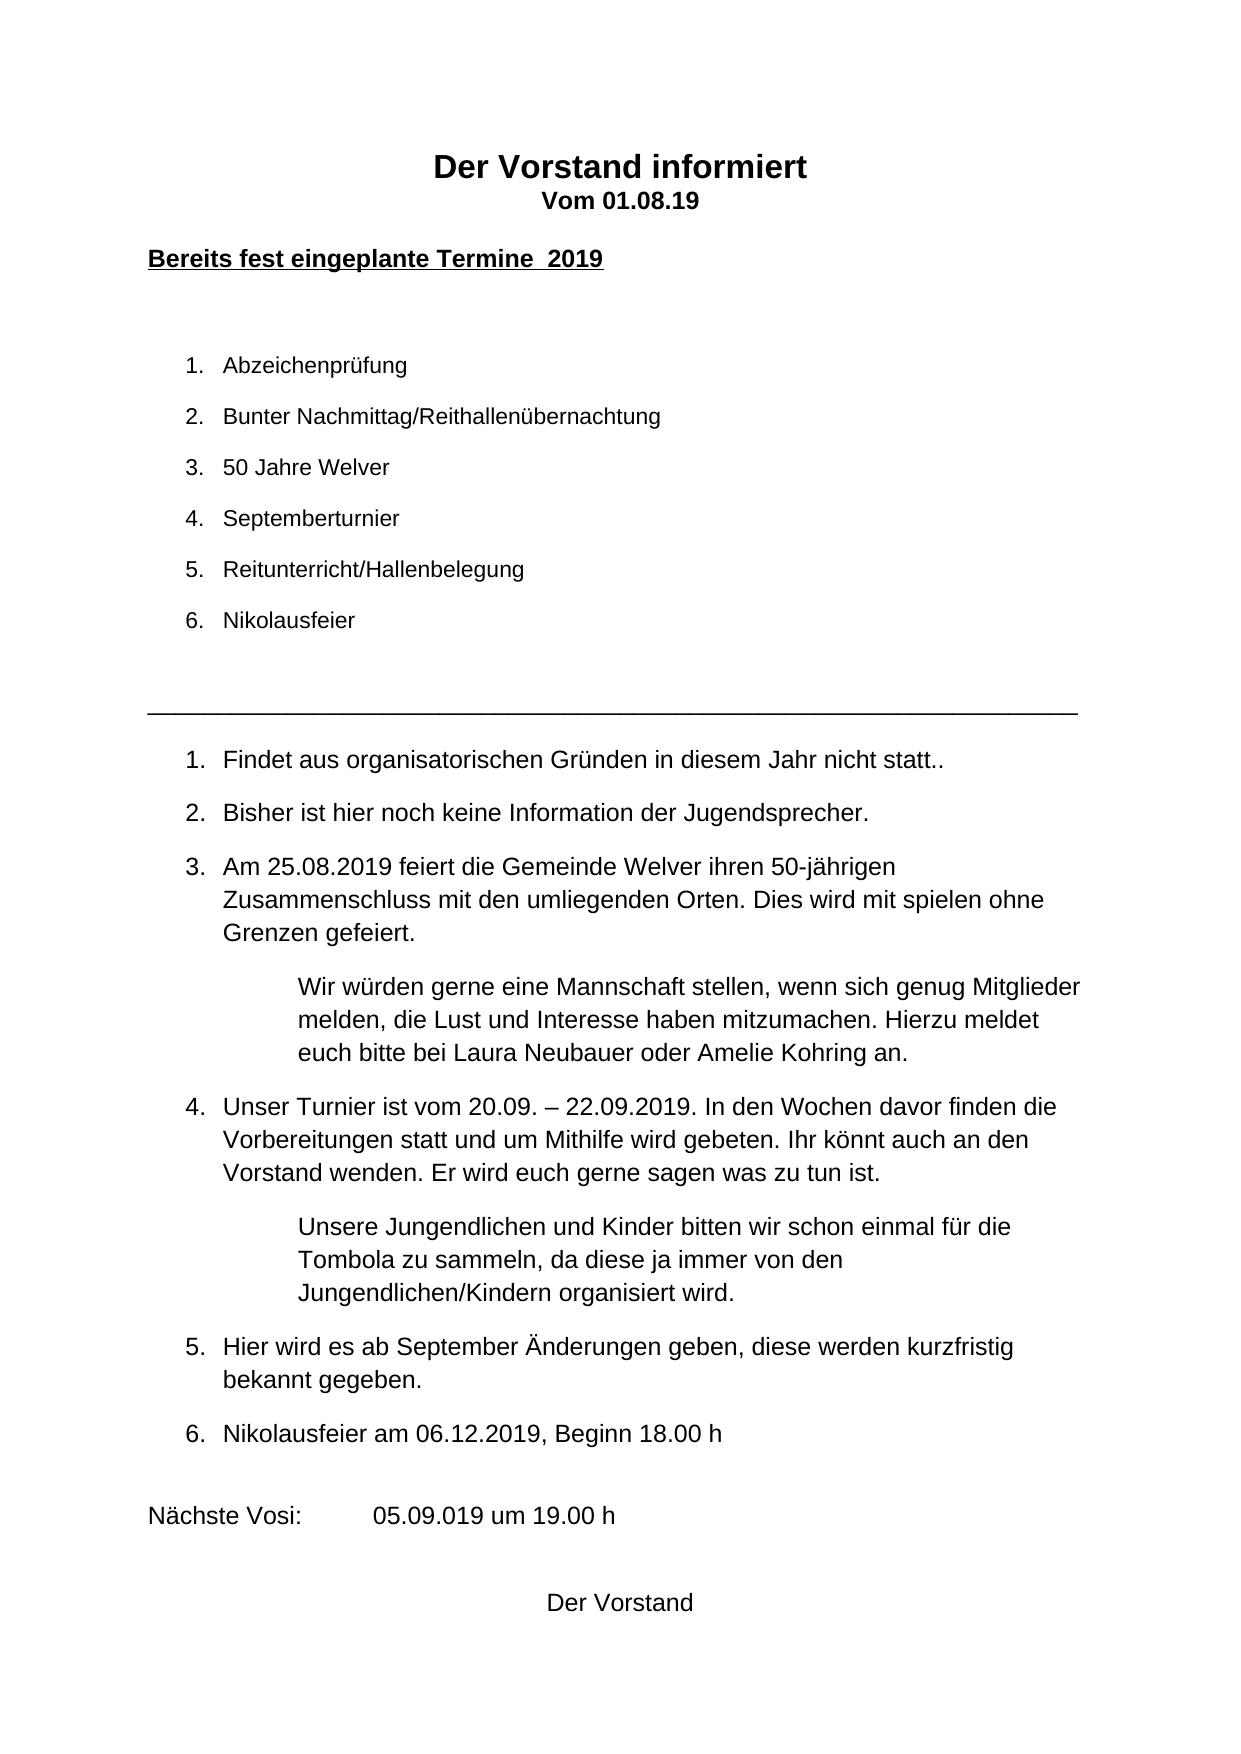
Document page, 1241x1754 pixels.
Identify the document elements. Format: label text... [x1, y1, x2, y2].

text Der Vorstand [148, 1588, 1093, 1616]
list Nikolausfeier [185, 607, 1093, 634]
text Bereits fest eingeplante Termine 2019 [148, 243, 1093, 272]
list Bunter Nachmittag/Reithallenübernachtung [185, 403, 1093, 429]
list 50 Jahre Welver [185, 454, 1093, 481]
list Am 25.08.2019 feiert die Gemeinde Welver ihren 50-jährigen Zusammenschluss mit den umliegenden Orten. Dies wird mit spielen ohne Grenzen gefeiert. [185, 852, 1093, 947]
list Abzeichenprüfung [185, 352, 1093, 378]
list Reitunterricht/Hallenbelegung [185, 556, 1093, 583]
list Nikolausfeier am 06.12.2019, Beginn 18.00 h [185, 1419, 1093, 1447]
list Bisher ist hier noch keine Information der Jugendsprecher. [185, 798, 1093, 827]
text Unsere Jungendlichen und Kinder bitten wir schon einmal für die Tombola zu sammeln, da diese ja immer von den Jungendlichen/Kindern organisiert wird. [298, 1212, 1093, 1307]
text Der Vorstand informiert [148, 148, 1093, 186]
list Hier wird es ab September Änderungen geben, diese werden kurzfristig bekannt gegeben. [185, 1332, 1093, 1394]
list Septemberturnier [185, 505, 1093, 532]
list Unser Turnier ist vom 20.09. – 22.09.2019. In den Wochen davor finden die Vorbereitungen statt und um Mithilfe wird gebeten. Ihr könnt auch an den Vorstand wenden. Er wird euch gerne sagen was zu tun ist. [185, 1092, 1093, 1187]
text Nächste Vosi: 05.09.019 um 19.00 h [148, 1501, 1093, 1530]
text Vom 01.08.19 [148, 186, 1093, 215]
text ___________________________________________________________________ [148, 687, 1093, 716]
list Findet aus organisatorischen Gründen in diesem Jahr nicht statt.. [185, 744, 1093, 773]
text Wir würden gerne eine Mannschaft stellen, wenn sich genug Mitglieder melden, die Lust und Interesse haben mitzumachen. Hierzu meldet euch bitte bei Laura Neubauer oder Amelie Kohring an. [298, 972, 1093, 1067]
